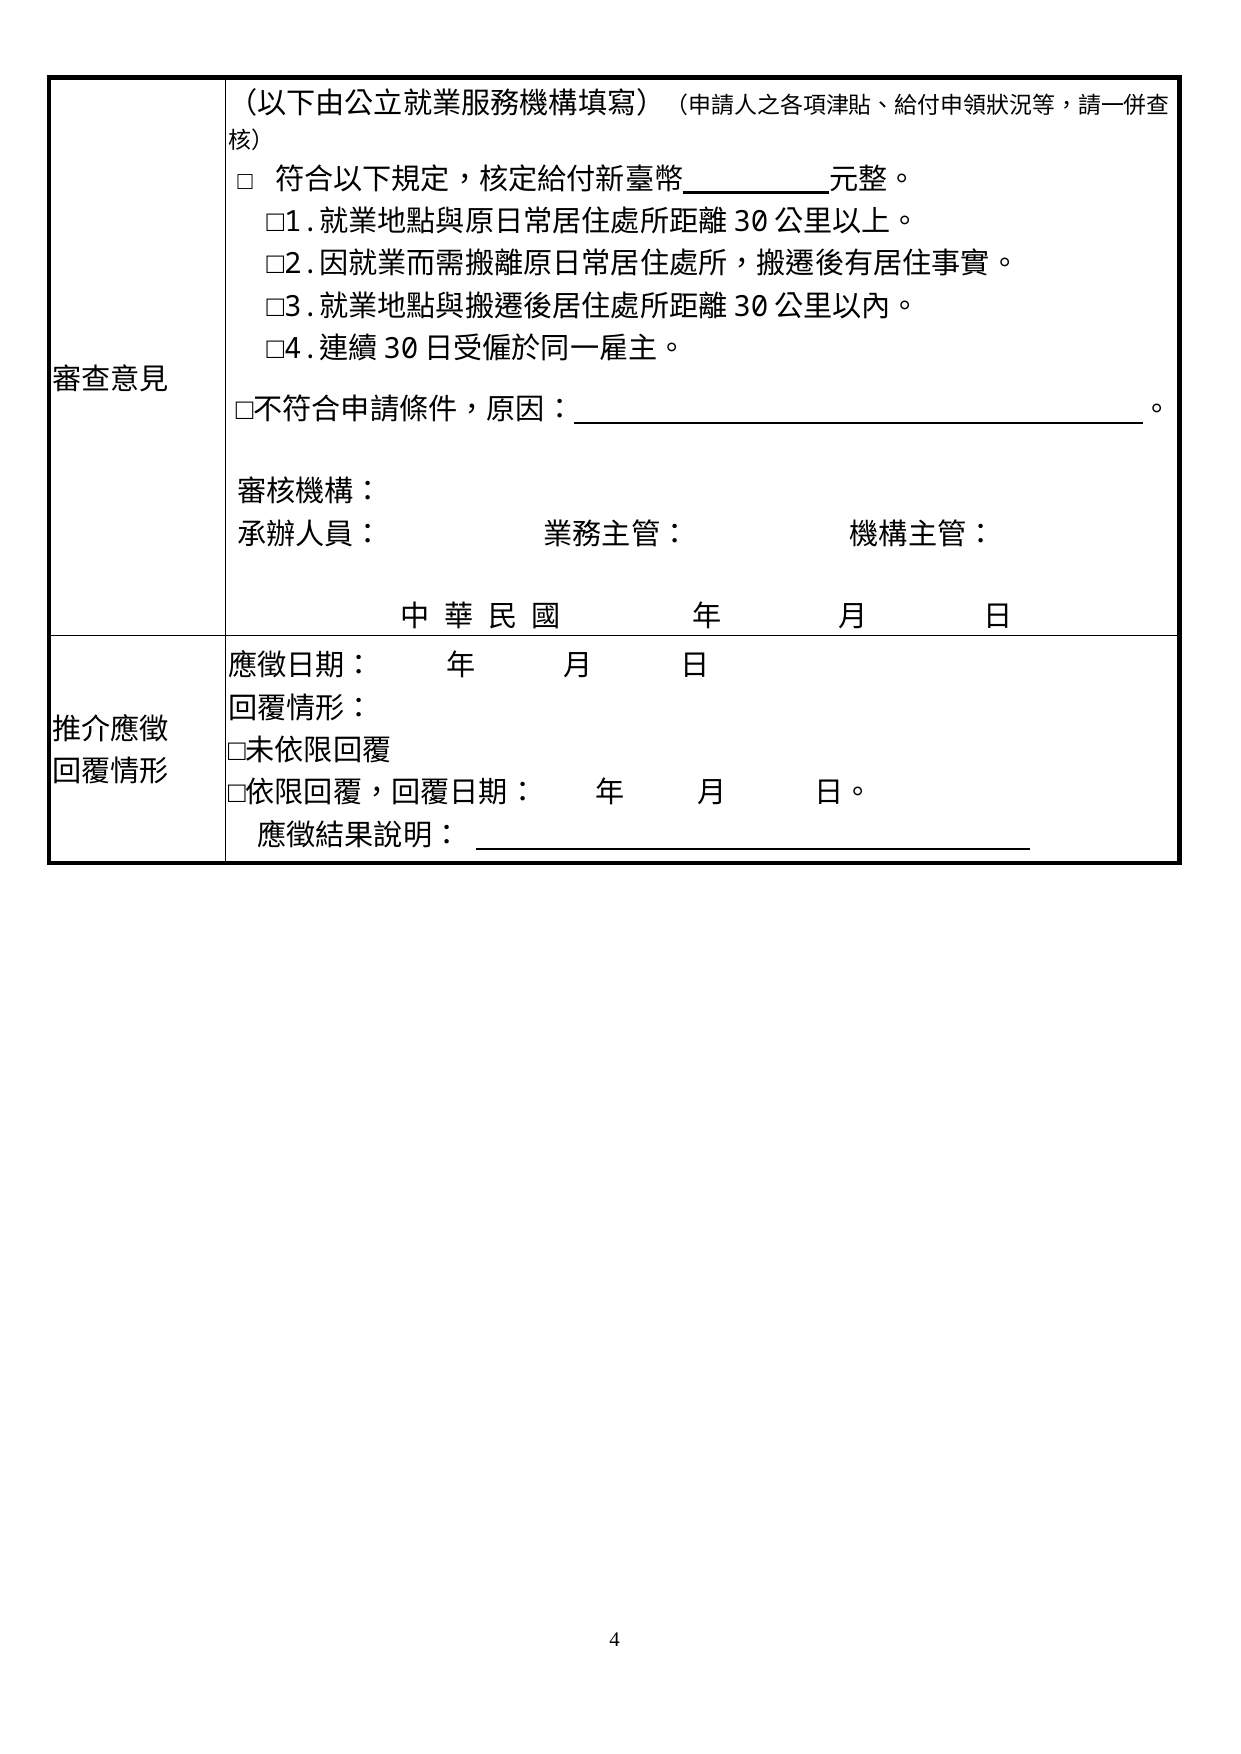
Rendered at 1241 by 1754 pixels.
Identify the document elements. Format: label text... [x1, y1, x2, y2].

table_cell （以下由公立就業服務機構填寫）（申請人之各項津貼、給付申領狀況等，請一併查核） 符合以下規定，核定給付新臺幣 元整。 □1.就業地點與原日常居住處所距離30公里以上。 □2.因就業而需搬離原日常居住處所，搬遷後有居住事實。 □3.就業地點與搬遷後居住處所距離30公里以內。 □4.連續30日受僱於同一雇主。 □不符合申請條件，原因： 。 審核機構： 承辦人員： 業務主管： 機構主管： 中 華 民 國 年 月 日 [226, 80, 1177, 634]
table_cell 應徵日期： 年 月 日 回覆情形： □未依限回覆 □依限回覆，回覆日期： 年 月 日。 應徵結果說明： [226, 636, 1177, 861]
table_cell 推介應徵 回覆情形 [51, 636, 225, 861]
table_cell 審查意見 [51, 80, 225, 634]
